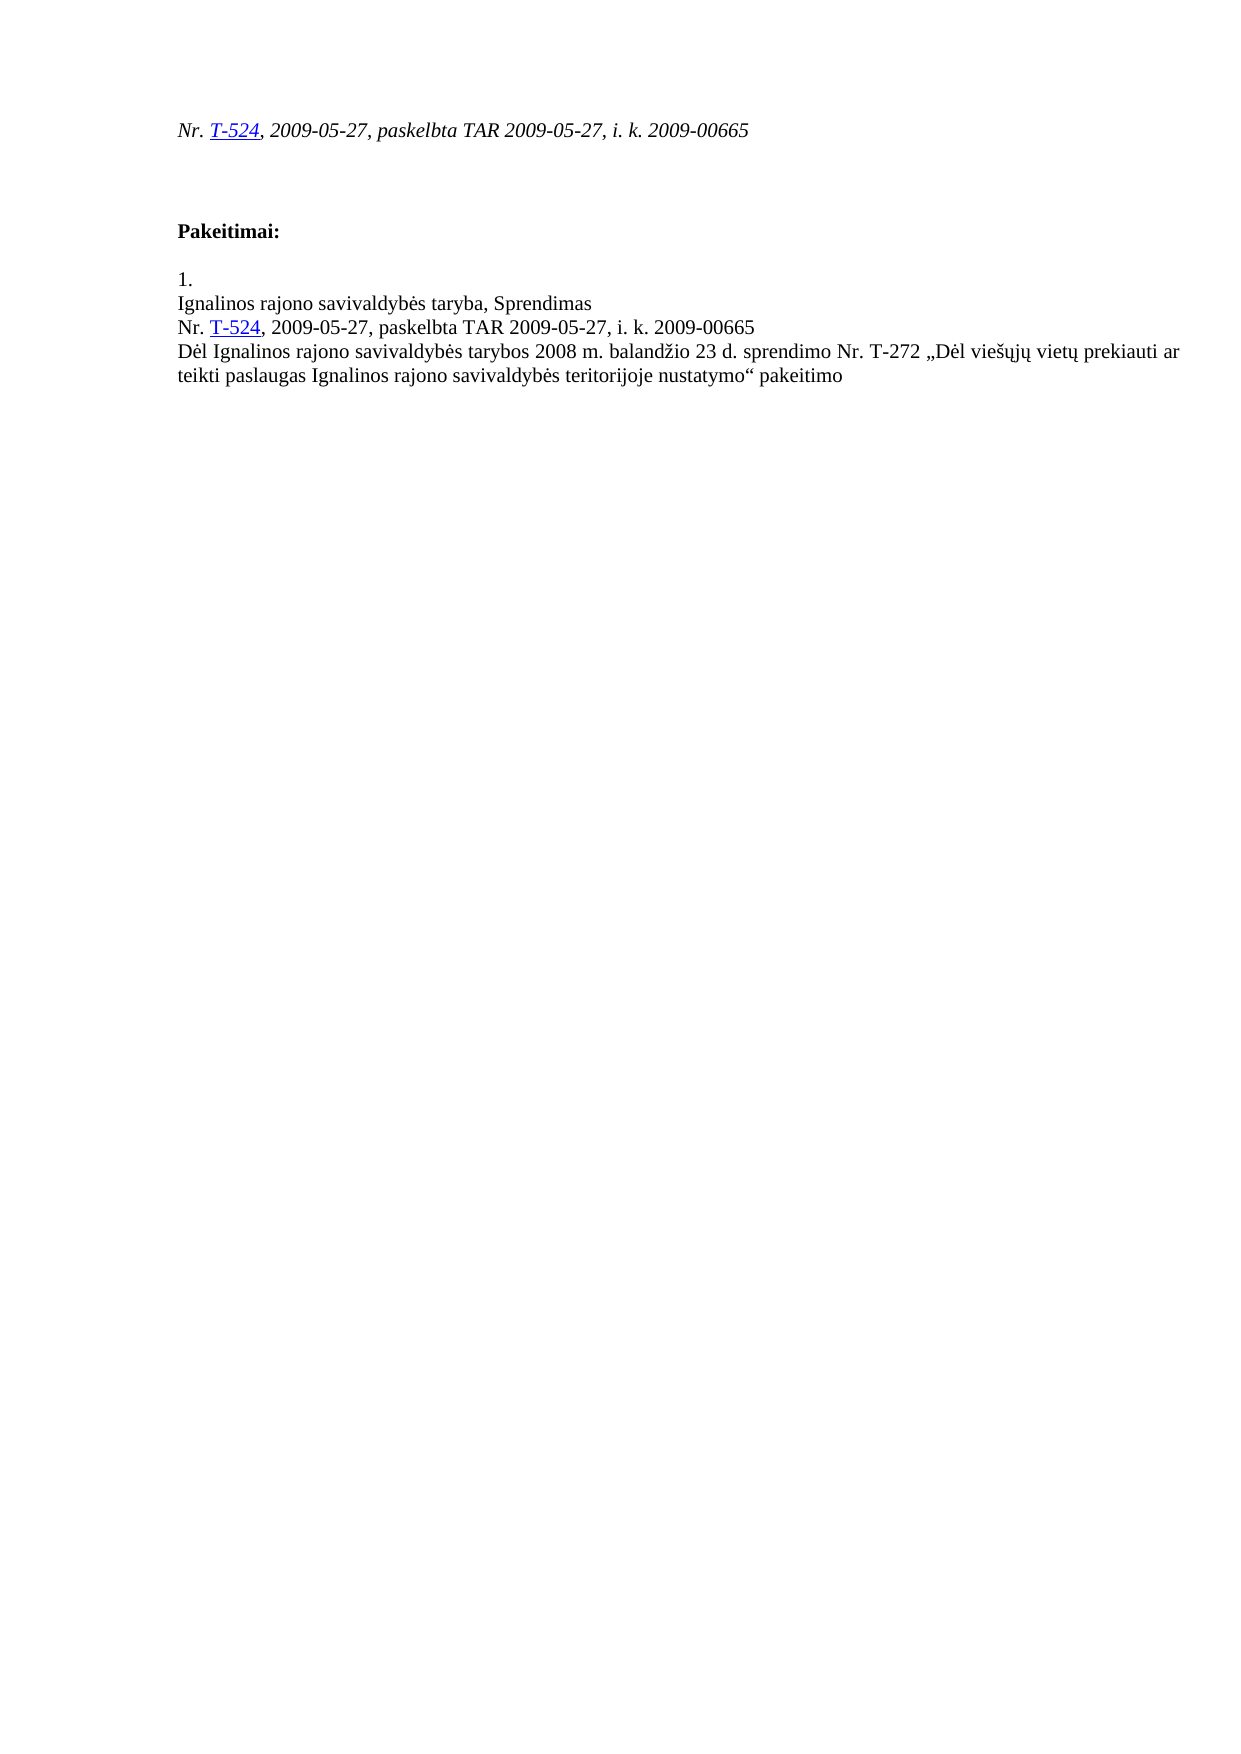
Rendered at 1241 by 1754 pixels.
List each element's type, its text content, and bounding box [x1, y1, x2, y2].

text Nr. T-524, 2009-05-27, paskelbta TAR 2009-05-27, i. k. 2009-00665 [177, 315, 1181, 339]
text Dėl Ignalinos rajono savivaldybės tarybos 2008 m. balandžio 23 d. sprendimo Nr. T-272 „Dėl viešųjų vietų prekiauti ar teikti paslaugas Ignalinos rajono savivaldybės teritorijoje nustatymo“ pakeitimo [177, 339, 1181, 387]
text Nr. T-524, 2009-05-27, paskelbta TAR 2009-05-27, i. k. 2009-00665 [177, 118, 1181, 142]
text Ignalinos rajono savivaldybės taryba, Sprendimas [177, 291, 1181, 315]
text 1. [177, 267, 1181, 291]
text Pakeitimai: [177, 219, 1181, 243]
